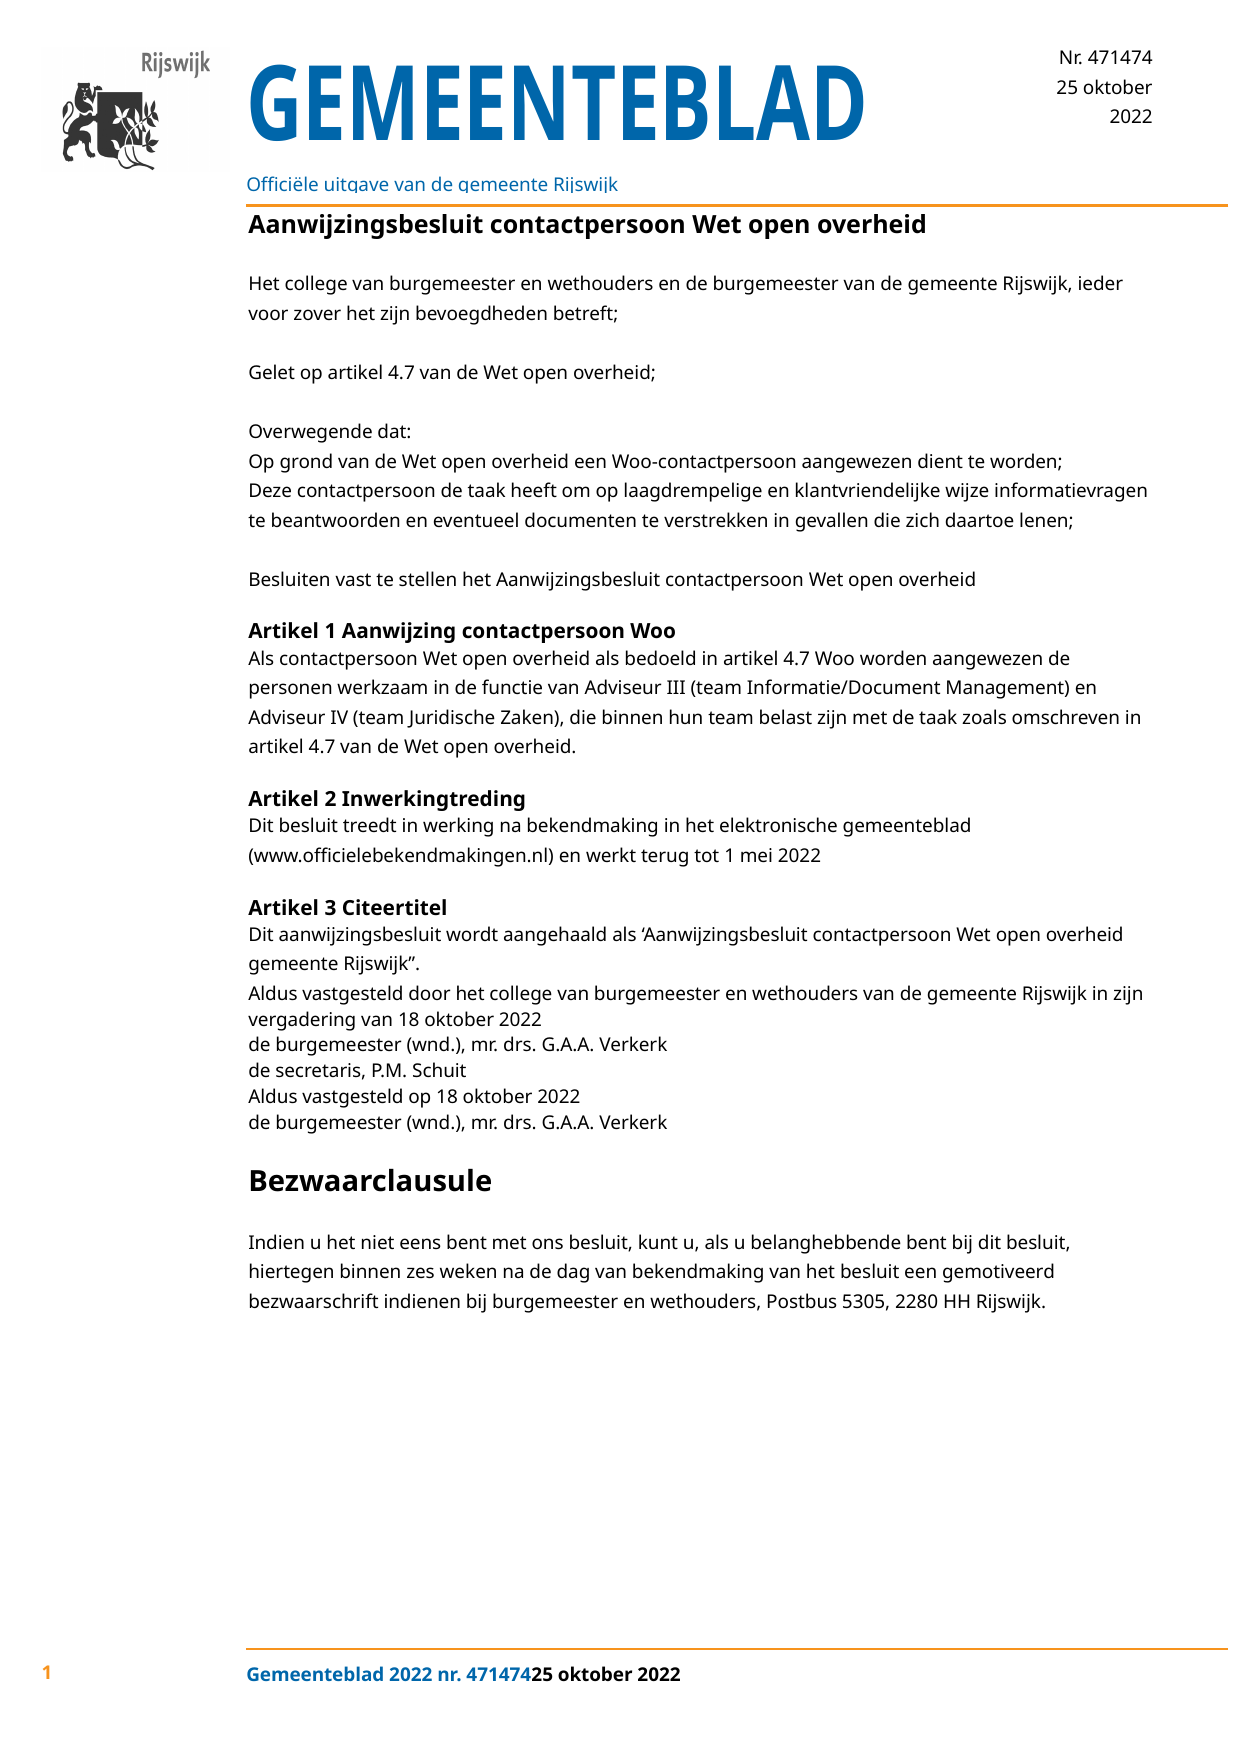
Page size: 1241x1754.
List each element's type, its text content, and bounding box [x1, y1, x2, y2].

text Indien u het niet eens bent met ons besluit, kunt u, als u belanghebbende bent bij dit besluit, hiertegen binnen zes weken na de dag van bekendmaking van het besluit een gemotiveerd bezwaarschrift indienen bij burgemeester en wethouders, Postbus 5305, 2280 HH Rijswijk. [248, 1229, 1152, 1314]
text Dit besluit treedt in werking na bekendmaking in het elektronische gemeenteblad (www.officielebekendmakingen.nl) en werkt terug tot 1 mei 2022 [248, 813, 1152, 868]
text Als contactpersoon Wet open overheid als bedoeld in artikel 4.7 Woo worden aangewezen de personen werkzaam in de functie van Adviseur III (team Informatie/Document Management) en Adviseur IV (team Juridische Zaken), die binnen hun team belast zijn met de taak zoals omschreven in artikel 4.7 van de Wet open overheid. [248, 645, 1152, 759]
text Dit aanwijzingsbesluit wordt aangehaald als ‘Aanwijzingsbesluit contactpersoon Wet open overheid gemeente Rijswijk”. [248, 921, 1152, 976]
text Deze contactpersoon de taak heeft om op laagdrempelige en klantvriendelijke wijze informatievragen te beantwoorden en eventueel documenten te verstrekken in gevallen die zich daartoe lenen; [248, 477, 1152, 533]
text Bezwaarclausule [248, 1160, 1152, 1200]
picture [41, 47, 231, 172]
text Het college van burgemeester en wethouders en de burgemeester van de gemeente Rijswijk, ieder voor zover het zijn bevoegdheden betreft; [248, 270, 1152, 326]
text Artikel 1 Aanwijzing contactpersoon Woo [248, 617, 1152, 645]
text de secretaris, P.M. Schuit [248, 1057, 1152, 1083]
text Artikel 3 Citeertitel [248, 893, 1152, 921]
text Aldus vastgesteld op 18 oktober 2022 [248, 1083, 1152, 1109]
text Aanwijzingsbesluit contactpersoon Wet open overheid [248, 207, 1152, 241]
text Op grond van de Wet open overheid een Woo-contactpersoon aangewezen dient te worden; [248, 448, 1152, 473]
text Overwegende dat: [248, 418, 1152, 444]
text de burgemeester (wnd.), mr. drs. G.A.A. Verkerk [248, 1109, 1152, 1134]
text de burgemeester (wnd.), mr. drs. G.A.A. Verkerk [248, 1032, 1152, 1057]
text Artikel 2 Inwerkingtreding [248, 784, 1152, 813]
text Besluiten vast te stellen het Aanwijzingsbesluit contactpersoon Wet open overheid [248, 566, 1152, 592]
text Gelet op artikel 4.7 van de Wet open overheid; [248, 359, 1152, 385]
text Aldus vastgesteld door het college van burgemeester en wethouders van de gemeente Rijswijk in zijn vergadering van 18 oktober 2022 [248, 980, 1152, 1032]
